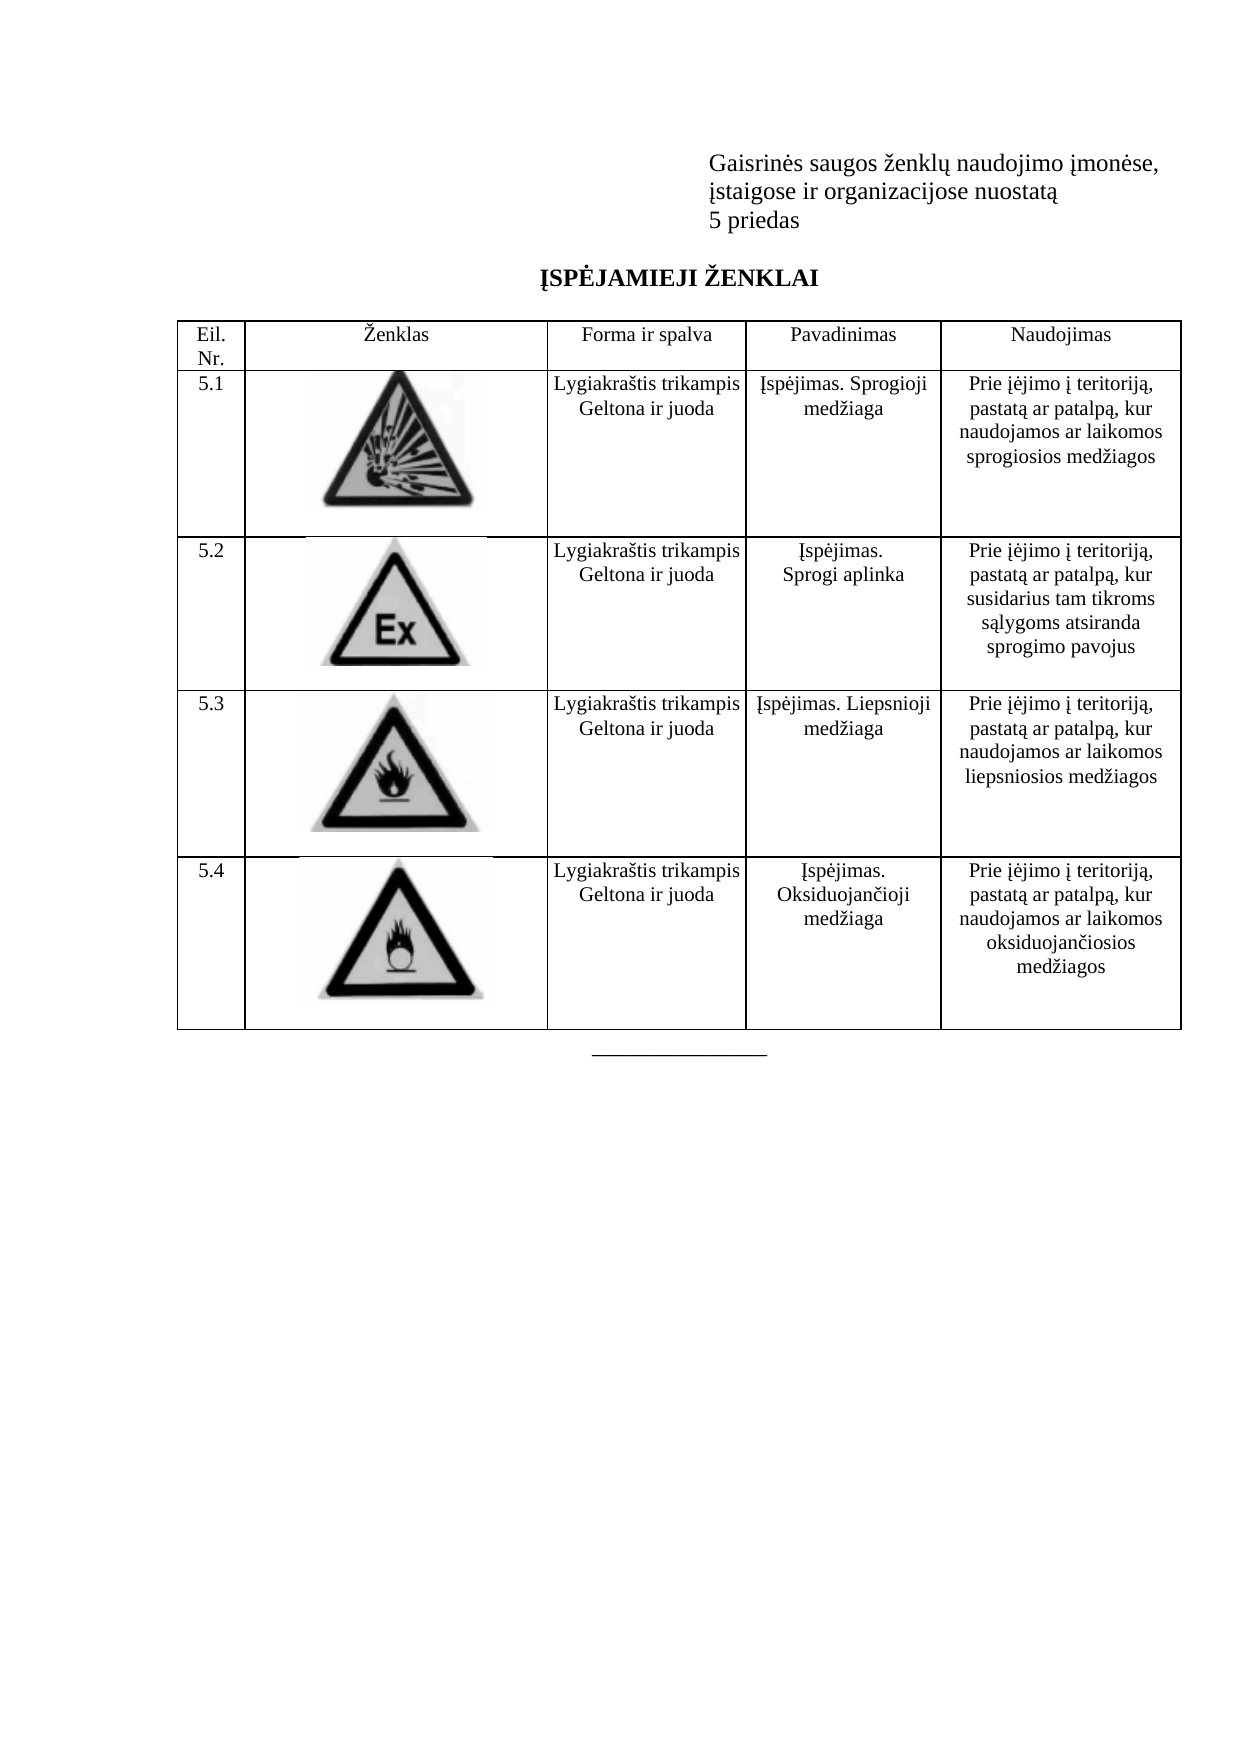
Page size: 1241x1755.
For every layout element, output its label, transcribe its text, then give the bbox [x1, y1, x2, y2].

table_cell 5.2 [178, 538, 244, 690]
text 5 priedas [177, 205, 1181, 234]
table_cell Įspėjimas. Sprogi aplinka [747, 538, 940, 690]
table_cell 5.4 [178, 858, 244, 1028]
table_cell [543, 538, 547, 690]
table_header Forma ir spalva [548, 322, 745, 370]
table_cell [543, 691, 547, 856]
text ĮSPĖJAMIEJI ŽENKLAI [177, 263, 1181, 291]
table_cell Prie įėjimo į teritoriją, pastatą ar patalpą, kur naudojamos ar laikomos sprogiosios medžiagos [942, 371, 1180, 536]
table_cell Prie įėjimo į teritoriją, pastatą ar patalpą, kur susidarius tam tikroms sąlygoms atsiranda sprogimo pavojus [942, 538, 1180, 690]
table_header Ženklas [246, 322, 547, 370]
table_cell Lygiakraštis trikampis Geltona ir juoda [548, 538, 745, 690]
text ______________ [177, 1030, 1181, 1059]
table_cell Įspėjimas. Oksiduojančioji medžiaga [747, 858, 940, 1028]
table_cell [543, 858, 547, 1028]
table_cell Prie įėjimo į teritoriją, pastatą ar patalpą, kur naudojamos ar laikomos liepsniosios medžiagos [942, 691, 1180, 856]
table_cell Įspėjimas. Liepsnioji medžiaga [747, 691, 940, 856]
table_cell Lygiakraštis trikampis Geltona ir juoda [548, 691, 745, 856]
table_cell 5.3 [178, 691, 244, 856]
table_header Naudojimas [942, 322, 1180, 370]
table_header Pavadinimas [747, 322, 940, 370]
text įstaigose ir organizacijose nuostatą [177, 176, 1181, 205]
table_cell [543, 371, 547, 536]
text Gaisrinės saugos ženklų naudojimo įmonėse, [709, 148, 1181, 176]
table_cell Įspėjimas. Sprogioji medžiaga [747, 371, 940, 536]
table_cell 5.1 [178, 371, 244, 536]
table_cell Prie įėjimo į teritoriją, pastatą ar patalpą, kur naudojamos ar laikomos oksiduojančiosios medžiagos [942, 858, 1180, 1028]
table_cell Lygiakraštis trikampis Geltona ir juoda [548, 858, 745, 1028]
table_cell Lygiakraštis trikampis Geltona ir juoda [548, 371, 745, 536]
